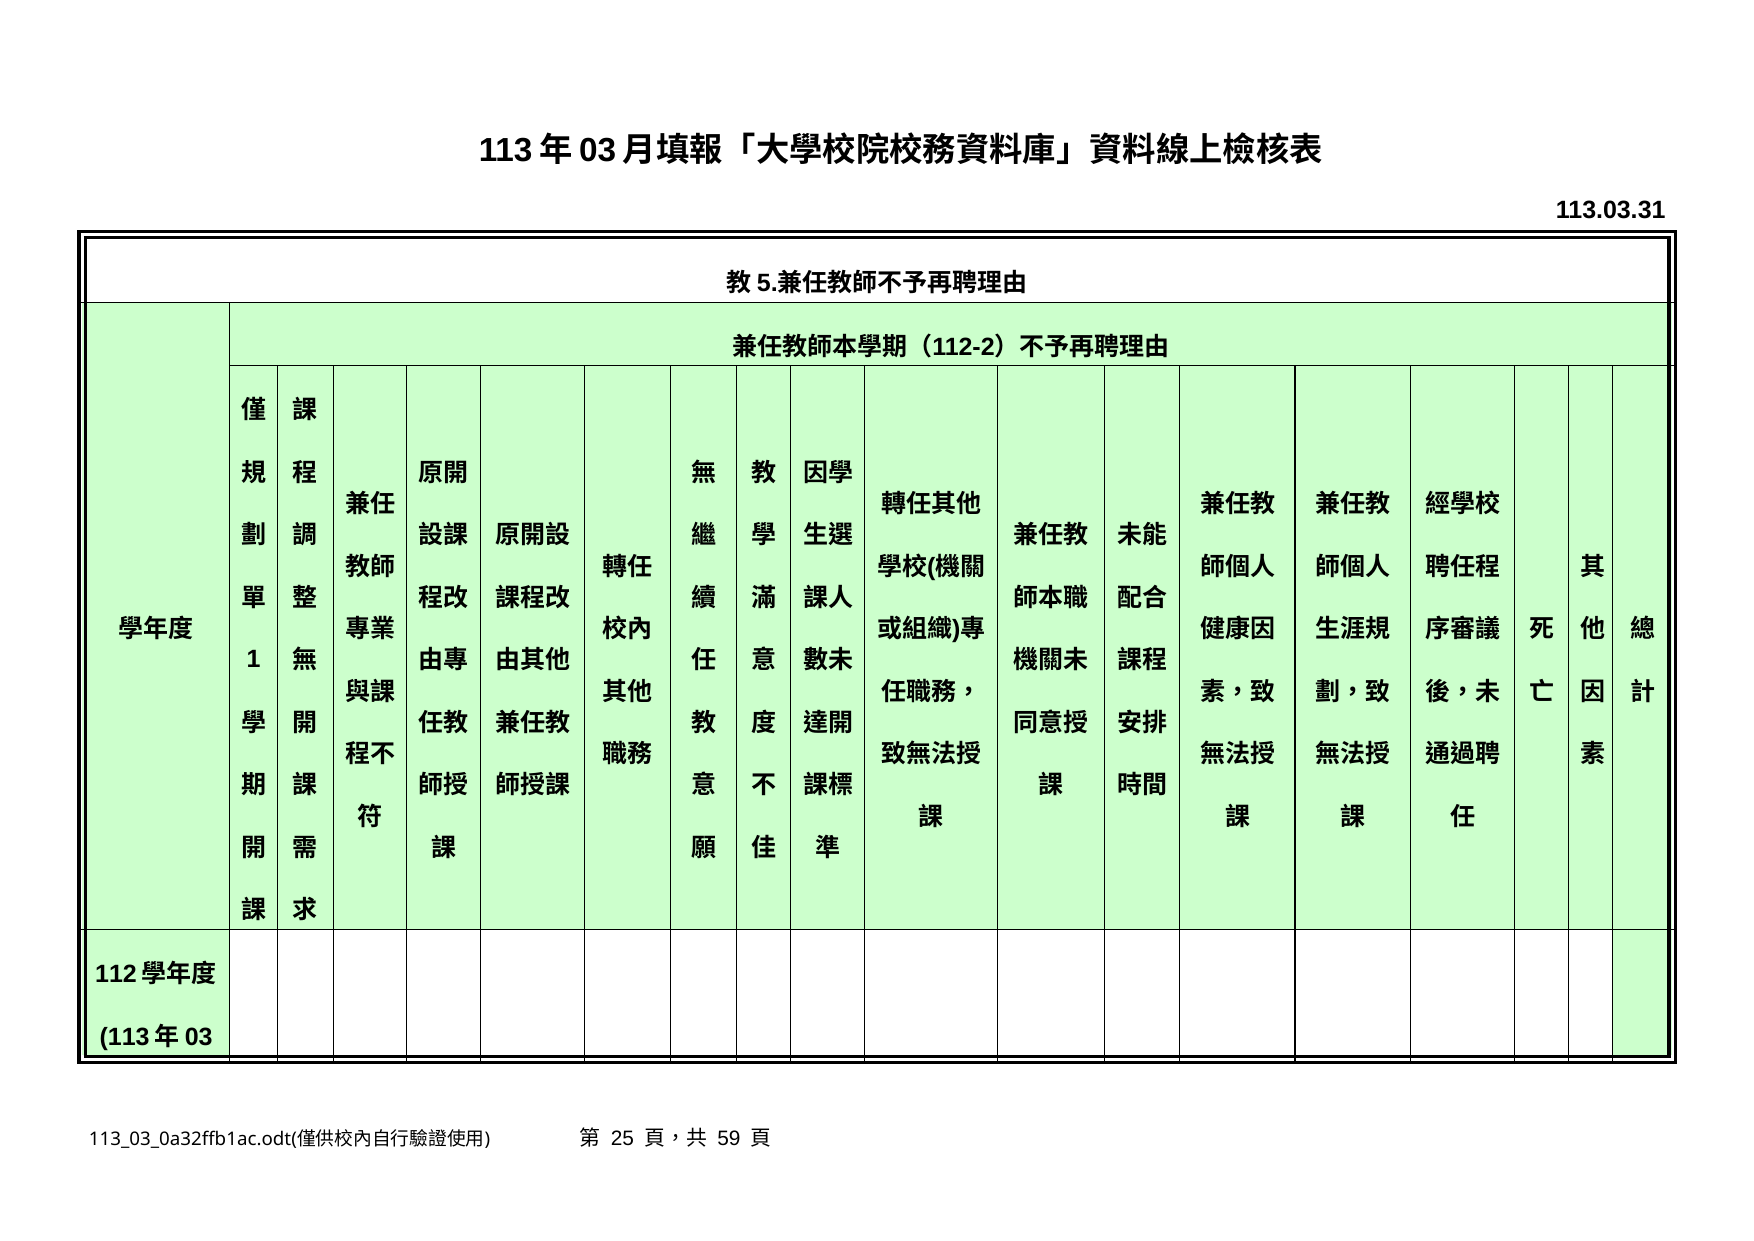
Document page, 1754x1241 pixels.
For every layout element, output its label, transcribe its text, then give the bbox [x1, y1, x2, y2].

table_cell [1411, 930, 1514, 1055]
table_cell [737, 930, 790, 1055]
table_cell 因學生選課人數未達開課標準 [791, 366, 864, 929]
table_cell [407, 930, 480, 1055]
table_cell 其他因素 [1569, 366, 1612, 929]
table_cell [998, 930, 1104, 1055]
table_cell 兼任教師本職機關未同意授課 [998, 366, 1104, 929]
table_cell 未能配合課程安排時間 [1105, 366, 1179, 929]
table_cell [278, 930, 333, 1055]
table_cell 課程調整無開課需求 [278, 366, 333, 929]
table_cell 無繼續任教意願 [671, 366, 736, 929]
table_cell [230, 930, 277, 1055]
table_cell 兼任教師個人健康因素，致無法授課 [1180, 366, 1294, 929]
table_cell [791, 930, 864, 1055]
table_cell 原開設課程改由其他兼任教師授課 [481, 366, 584, 929]
table_cell [1515, 930, 1568, 1055]
table_cell 原開設課程改由專任教師授課 [407, 366, 480, 929]
table_header 教5.兼任教師不予再聘理由 [82, 233, 1672, 302]
text 113.03.31 [89, 167, 1665, 230]
table_cell [1296, 930, 1410, 1055]
table_cell [481, 930, 584, 1055]
table_cell [1613, 930, 1667, 1055]
table_cell [671, 930, 736, 1055]
table_cell 總計 [1613, 366, 1667, 929]
table_cell 轉任其他學校(機關或組織)專任職務，致無法授課 [865, 366, 997, 929]
table_cell 學年度 [87, 303, 229, 929]
table_cell [865, 930, 997, 1055]
table_cell 僅規劃單1學期開課 [230, 366, 277, 929]
table_cell 兼任教師本學期（112-2）不予再聘理由 [230, 303, 1667, 365]
table_cell 兼任教師專業與課程不符 [334, 366, 406, 929]
table_cell [585, 930, 670, 1055]
table_cell 教學滿意度不佳 [737, 366, 790, 929]
table_cell 經學校聘任程序審議後，未通過聘任 [1411, 366, 1514, 929]
table_cell [1180, 930, 1294, 1055]
table_cell [334, 930, 406, 1055]
subtitle 113年03月填報「大學校院校務資料庫」資料線上檢核表 [89, 105, 1662, 167]
table_cell 轉任校內其他職務 [585, 366, 670, 929]
table_cell 死亡 [1515, 366, 1568, 929]
table_cell 兼任教師個人生涯規劃，致無法授課 [1296, 366, 1410, 929]
table_cell [1569, 930, 1612, 1055]
table_cell 112學年度 (113年03 [87, 930, 229, 1055]
table_cell [1105, 930, 1179, 1055]
